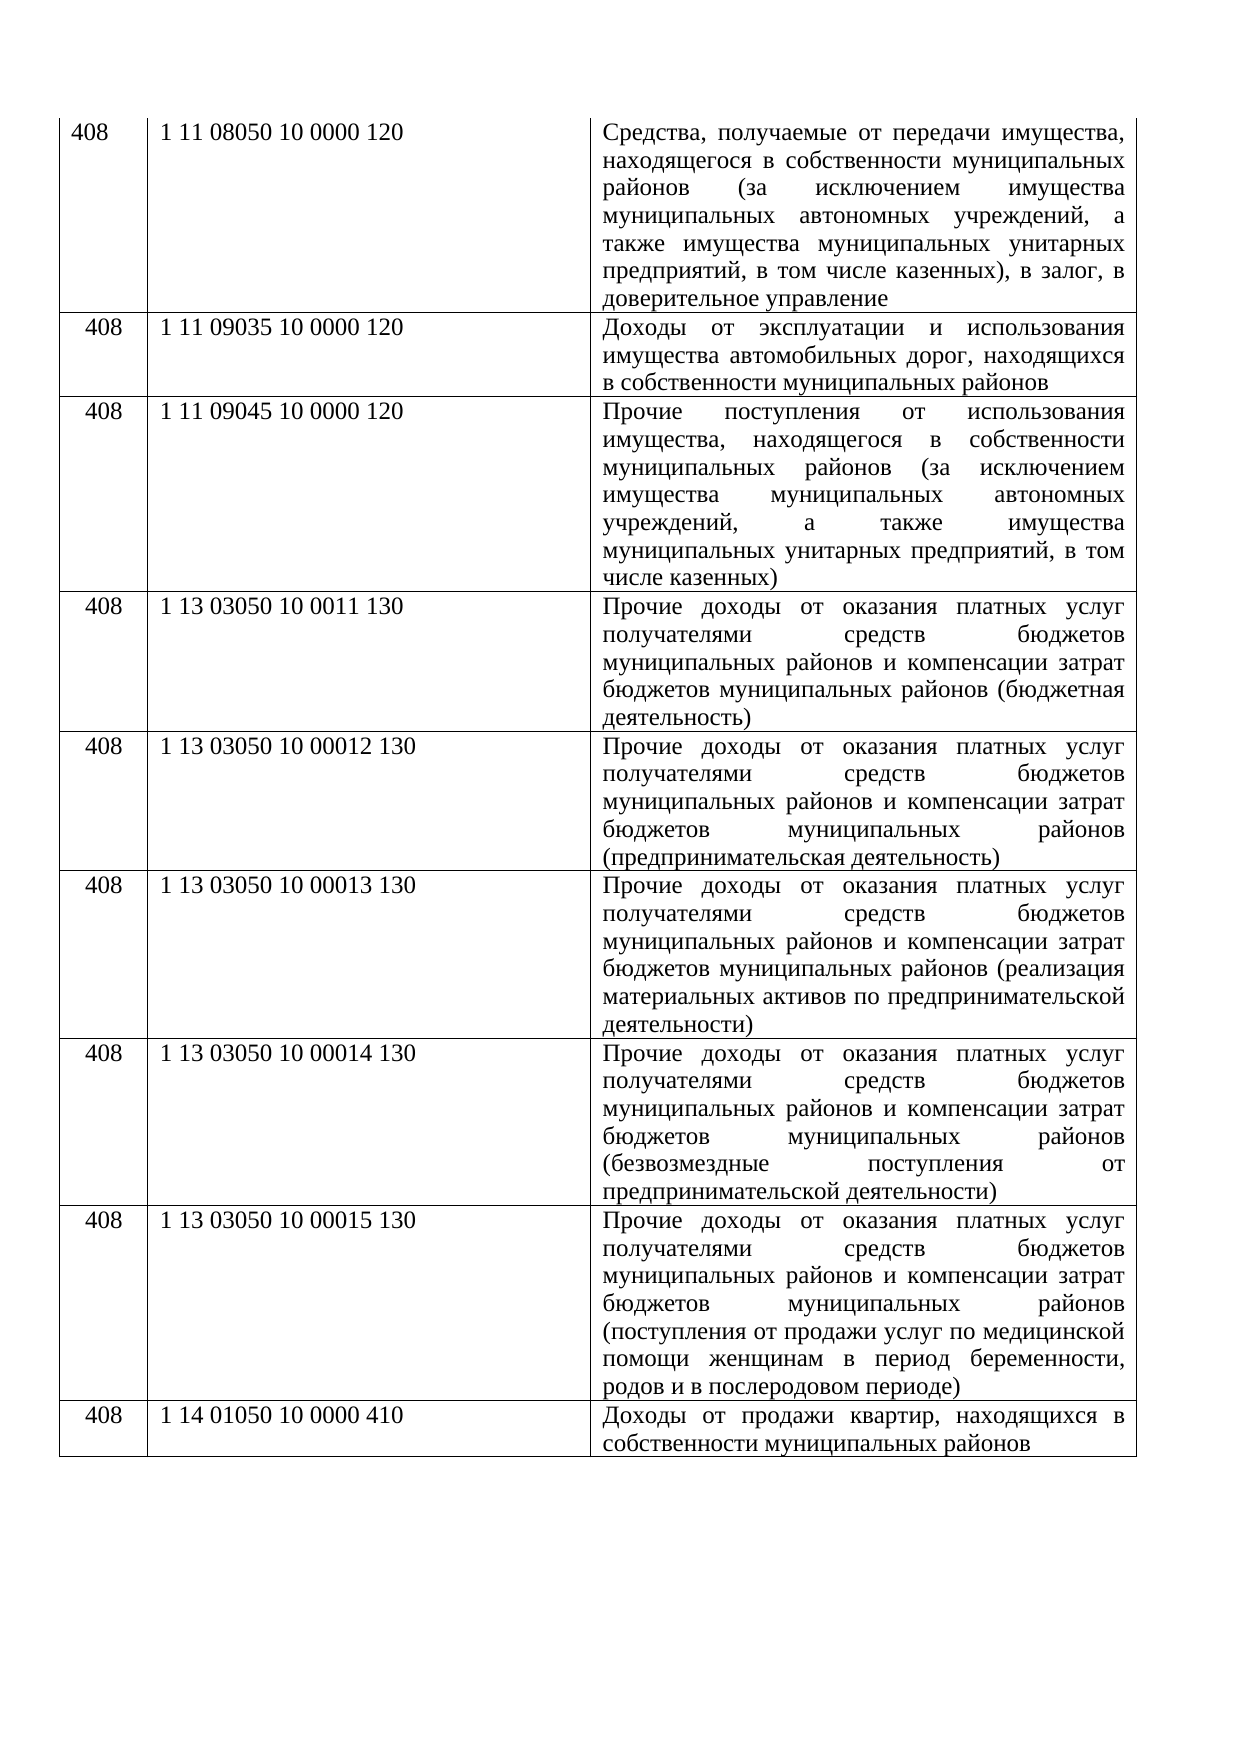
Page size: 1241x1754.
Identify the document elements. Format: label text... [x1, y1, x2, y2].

table_cell 408 [60, 592, 147, 731]
table_cell 1 11 09035 10 0000 120 [148, 313, 590, 396]
table_cell 408 [60, 871, 147, 1038]
table_cell 1 13 03050 10 00014 130 [148, 1039, 590, 1205]
table_cell 1 11 09045 10 0000 120 [148, 397, 590, 591]
table_cell 408 [60, 1206, 147, 1400]
table_cell 408 [60, 1401, 147, 1456]
table_cell Прочие доходы от оказания платных услуг получателями средств бюджетов муниципальных районов и компенсации затрат бюджетов муниципальных районов (поступления от продажи услуг по медицинской помощи женщинам в период беременности, родов и в послеродовом периоде) [591, 1206, 1136, 1400]
table_cell 408 [60, 1039, 147, 1205]
table_cell Прочие поступления от использования имущества, находящегося в собственности муниципальных районов (за исключением имущества муниципальных автономных учреждений, а также имущества муниципальных унитарных предприятий, в том числе казенных) [591, 397, 1136, 591]
table_cell 1 13 03050 10 00013 130 [148, 871, 590, 1038]
table_cell 1 13 03050 10 00015 130 [148, 1206, 590, 1400]
table_cell Прочие доходы от оказания платных услуг получателями средств бюджетов муниципальных районов и компенсации затрат бюджетов муниципальных районов (безвозмездные поступления от предпринимательской деятельности) [591, 1039, 1136, 1205]
table_cell 408 [60, 118, 147, 312]
table_cell 1 13 03050 10 00012 130 [148, 732, 590, 870]
table_cell 1 13 03050 10 0011 130 [148, 592, 590, 731]
table_cell Прочие доходы от оказания платных услуг получателями средств бюджетов муниципальных районов и компенсации затрат бюджетов муниципальных районов (реализация материальных активов по предпринимательской деятельности) [591, 871, 1136, 1038]
table_cell 1 11 08050 10 0000 120 [148, 118, 590, 312]
table_cell Средства, получаемые от передачи имущества, находящегося в собственности муниципальных районов (за исключением имущества муниципальных автономных учреждений, а также имущества муниципальных унитарных предприятий, в том числе казенных), в залог, в доверительное управление [591, 118, 1136, 312]
table_cell Прочие доходы от оказания платных услуг получателями средств бюджетов муниципальных районов и компенсации затрат бюджетов муниципальных районов (бюджетная деятельность) [591, 592, 1136, 731]
table_cell 408 [60, 313, 147, 396]
table_cell 408 [60, 397, 147, 591]
table_cell Прочие доходы от оказания платных услуг получателями средств бюджетов муниципальных районов и компенсации затрат бюджетов муниципальных районов (предпринимательская деятельность) [591, 732, 1136, 870]
table_cell Доходы от эксплуатации и использования имущества автомобильных дорог, находящихся в собственности муниципальных районов [591, 313, 1136, 396]
table_cell 408 [60, 732, 147, 870]
table_cell Доходы от продажи квартир, находящихся в собственности муниципальных районов [591, 1401, 1136, 1456]
table_cell 1 14 01050 10 0000 410 [148, 1401, 590, 1456]
